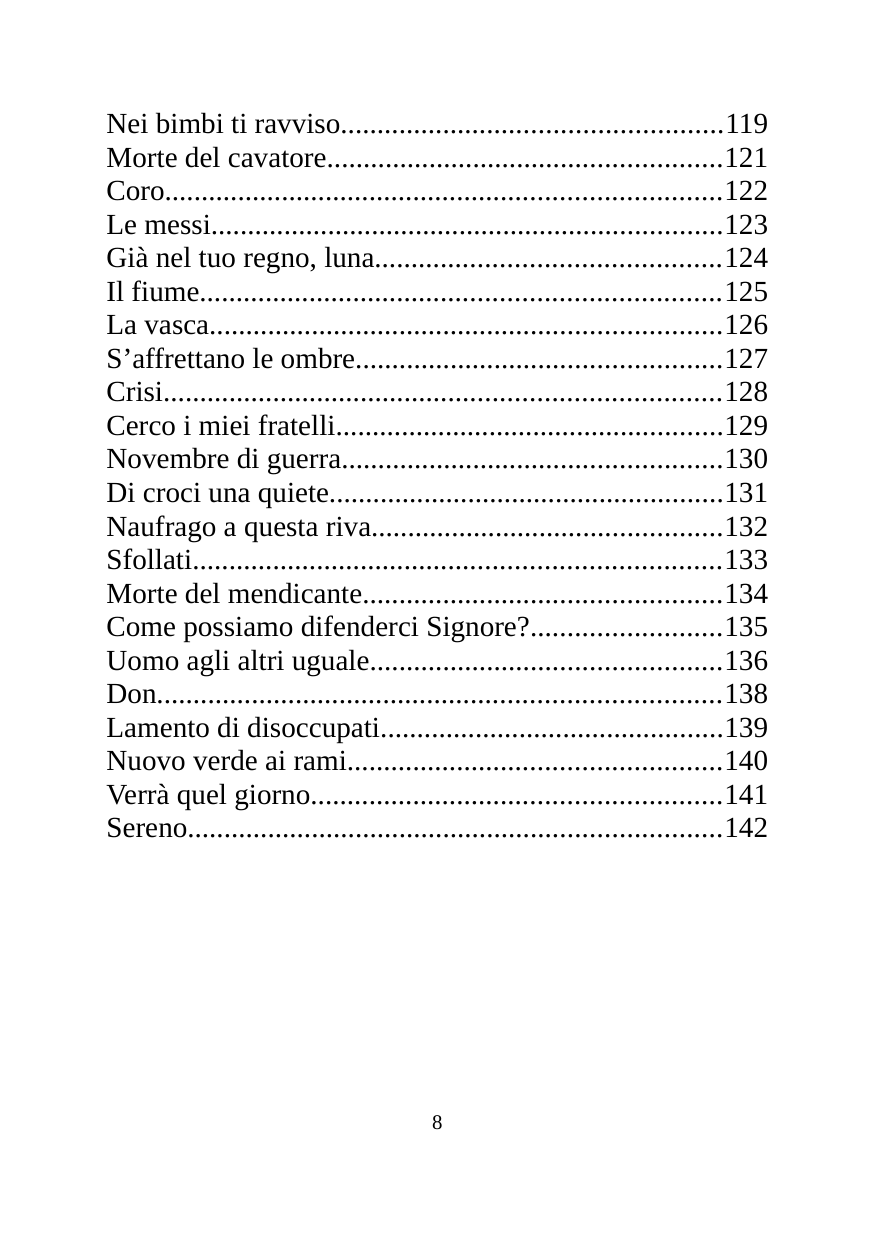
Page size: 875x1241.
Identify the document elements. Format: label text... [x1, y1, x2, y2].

text S’affrettano le ombre 127 [106, 341, 768, 374]
text Di croci una quiete 131 [106, 475, 768, 509]
text Don 138 [106, 676, 768, 710]
text Lamento di disoccupati 139 [106, 710, 768, 743]
text Uomo agli altri uguale 136 [106, 643, 768, 676]
text Morte del mendicante 134 [106, 576, 768, 609]
text Le messi 123 [106, 207, 768, 240]
text Come possiamo difenderci Signore? 135 [106, 609, 768, 643]
text Già nel tuo regno, luna 124 [106, 240, 768, 274]
text Verrà quel giorno 141 [106, 777, 768, 811]
text La vasca 126 [106, 307, 768, 341]
text Coro 122 [106, 173, 768, 207]
text Cerco i miei fratelli 129 [106, 408, 768, 442]
text Sereno 142 [106, 811, 768, 844]
text Sfollati 133 [106, 542, 768, 576]
text Naufrago a questa riva 132 [106, 509, 768, 542]
text Nei bimbi ti ravviso 119 [106, 106, 768, 140]
text Morte del cavatore 121 [106, 140, 768, 173]
text Novembre di guerra 130 [106, 442, 768, 475]
text Il fiume 125 [106, 274, 768, 307]
text Crisi 128 [106, 374, 768, 408]
text Nuovo verde ai rami 140 [106, 743, 768, 777]
